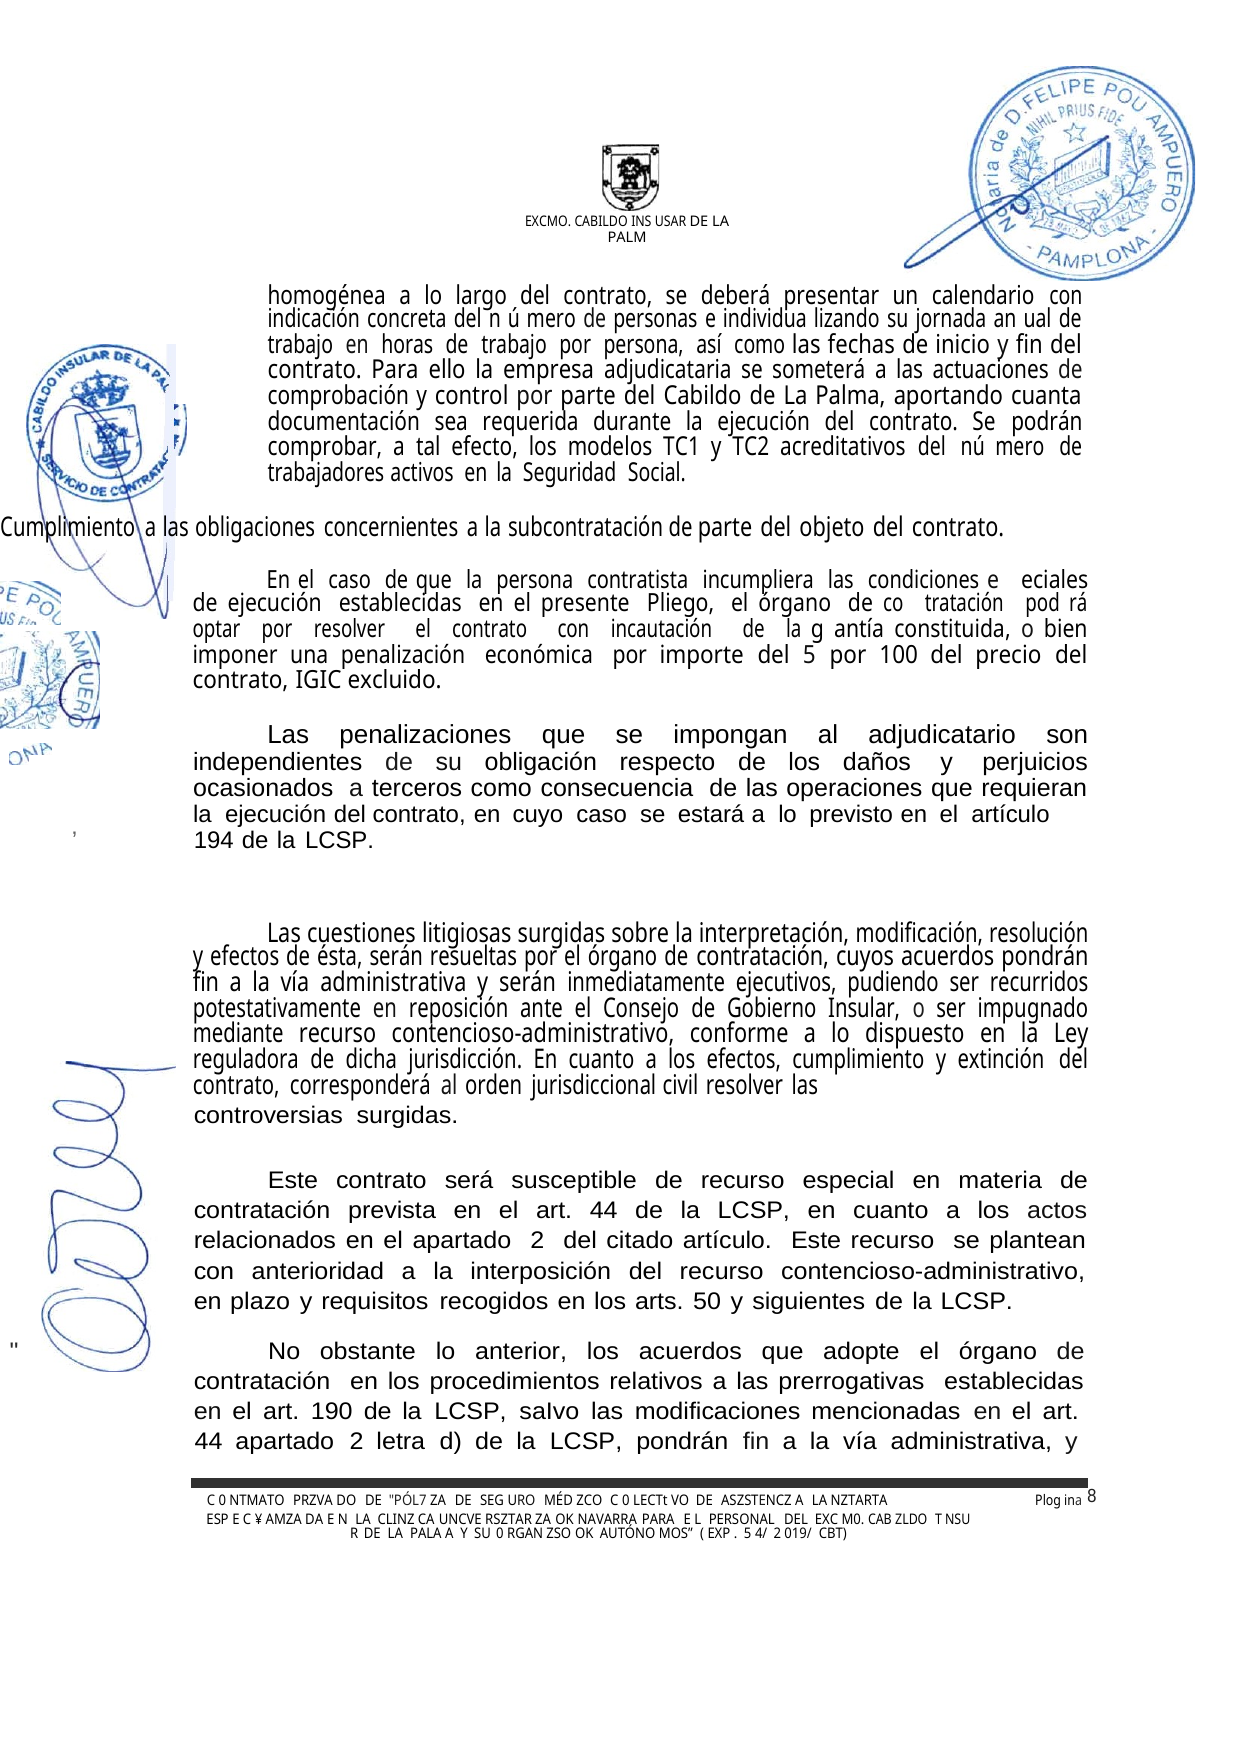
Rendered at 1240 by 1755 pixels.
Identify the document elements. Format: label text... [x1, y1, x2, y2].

text En el caso de que la persona contratista incumpliera las condiciones e eciales de ejecución establecidas en el presente Pliego, el órgano de co tratación pod rá optar por resolver el contrato con incautación de la g antía constituida, o bien imponer una penalización económica por importe del 5 por 100 del precio del contrato, IGIC excluido. [192, 568, 1088, 696]
subtitle Las cuestiones litigiosas surgidas sobre la interpretación, modificación, resolución y efectos de ésta, serán resueltas por el órgano de contratación, cuyos acuerdos pondrán fin a la vía administrativa y serán inmediatamente ejecutivos, pudiendo ser recurridos potestativamente en reposición ante el Consejo de Gobierno Insular, o ser impugnado mediante recurso contencioso-administrativo, conforme a lo dispuesto en la Ley reguladora de dicha jurisdicción. En cuanto a los efectos, cumplimiento y extinción del contrato, corresponderá al orden jurisdiccional civil resolver las [193, 922, 1088, 1102]
text ESP E C ¥ AMZA DA E N LA CLINZ CA UNCVE RSZTAR ZA OK NAVARRA PARA E L PERSONAL DEL EXC M0. CAB ZLDO T NSU R DE LA PALA A Y SU 0 RGAN ZSO OK AUTÓNO MOS” ( EXP . 5 4/ 2 019/ CBT) [206, 1511, 1007, 1543]
text ’ 194 de la LCSP. [72, 828, 1239, 854]
list Cumplimiento a las obligaciones concernientes a la subcontratación de parte del objeto del contrato. [176, 516, 1083, 541]
text EXCMO. CABILDO INS USAR DE LA PALM [522, 213, 731, 246]
text " No obstante lo anterior, los acuerdos que adopte el órgano de contratación en los procedimientos relativos a las prerrogativas establecidas en el art. 190 de la LCSP, saIvo las modificaciones mencionadas en el art. [9, 1337, 1085, 1424]
text Las penalizaciones que se impongan al adjudicatario son independientes de su obligación respecto de los daños y perjuicios ocasionados a terceros como consecuencia de las operaciones que requieran la ejecución del contrato, en cuyo caso se estará a lo previsto en el artículo [193, 722, 1088, 828]
text controversias surgidas. [193, 1102, 1239, 1128]
text Este contrato será susceptible de recurso especial en materia de contratación prevista en el art. 44 de la LCSP, en cuanto a los actos relacionados en el apartado 2 del citado artículo. Este recurso se plantean con anterioridad a la interposición del recurso contencioso-administrativo, en plazo y requisitos recogidos en los arts. 50 y siguientes de la LCSP. [193, 1166, 1088, 1314]
text homogénea a lo largo del contrato, se deberá presentar un calendario con indicación concreta del n ú mero de personas e individua lizando su jornada an ual de trabajo en horas de trabajo por persona, así como las fechas de inicio y fin del contrato. Para ello la empresa adjudicataria se someterá a las actuaciones de comprobación y control por parte del Cabildo de La Palma, aportando cuanta documentación sea requerida durante la ejecución del contrato. Se podrán comprobar, a tal efecto, los modelos TC1 y TC2 acreditativos del nú mero de trabajadores activos en la Seguridad Social. [267, 284, 1082, 489]
text 44 apartado 2 letra d) de la LCSP, pondrán fin a la vía administrativa, y [194, 1427, 1239, 1455]
text C 0 NTMATO PRZVA DO DE "PÓL7 ZA DE SEG URO MÉD ZCO C 0 LECTt VO DE ASZSTENCZ A LA NZTARTA Plog ina 8 [207, 1482, 1239, 1509]
